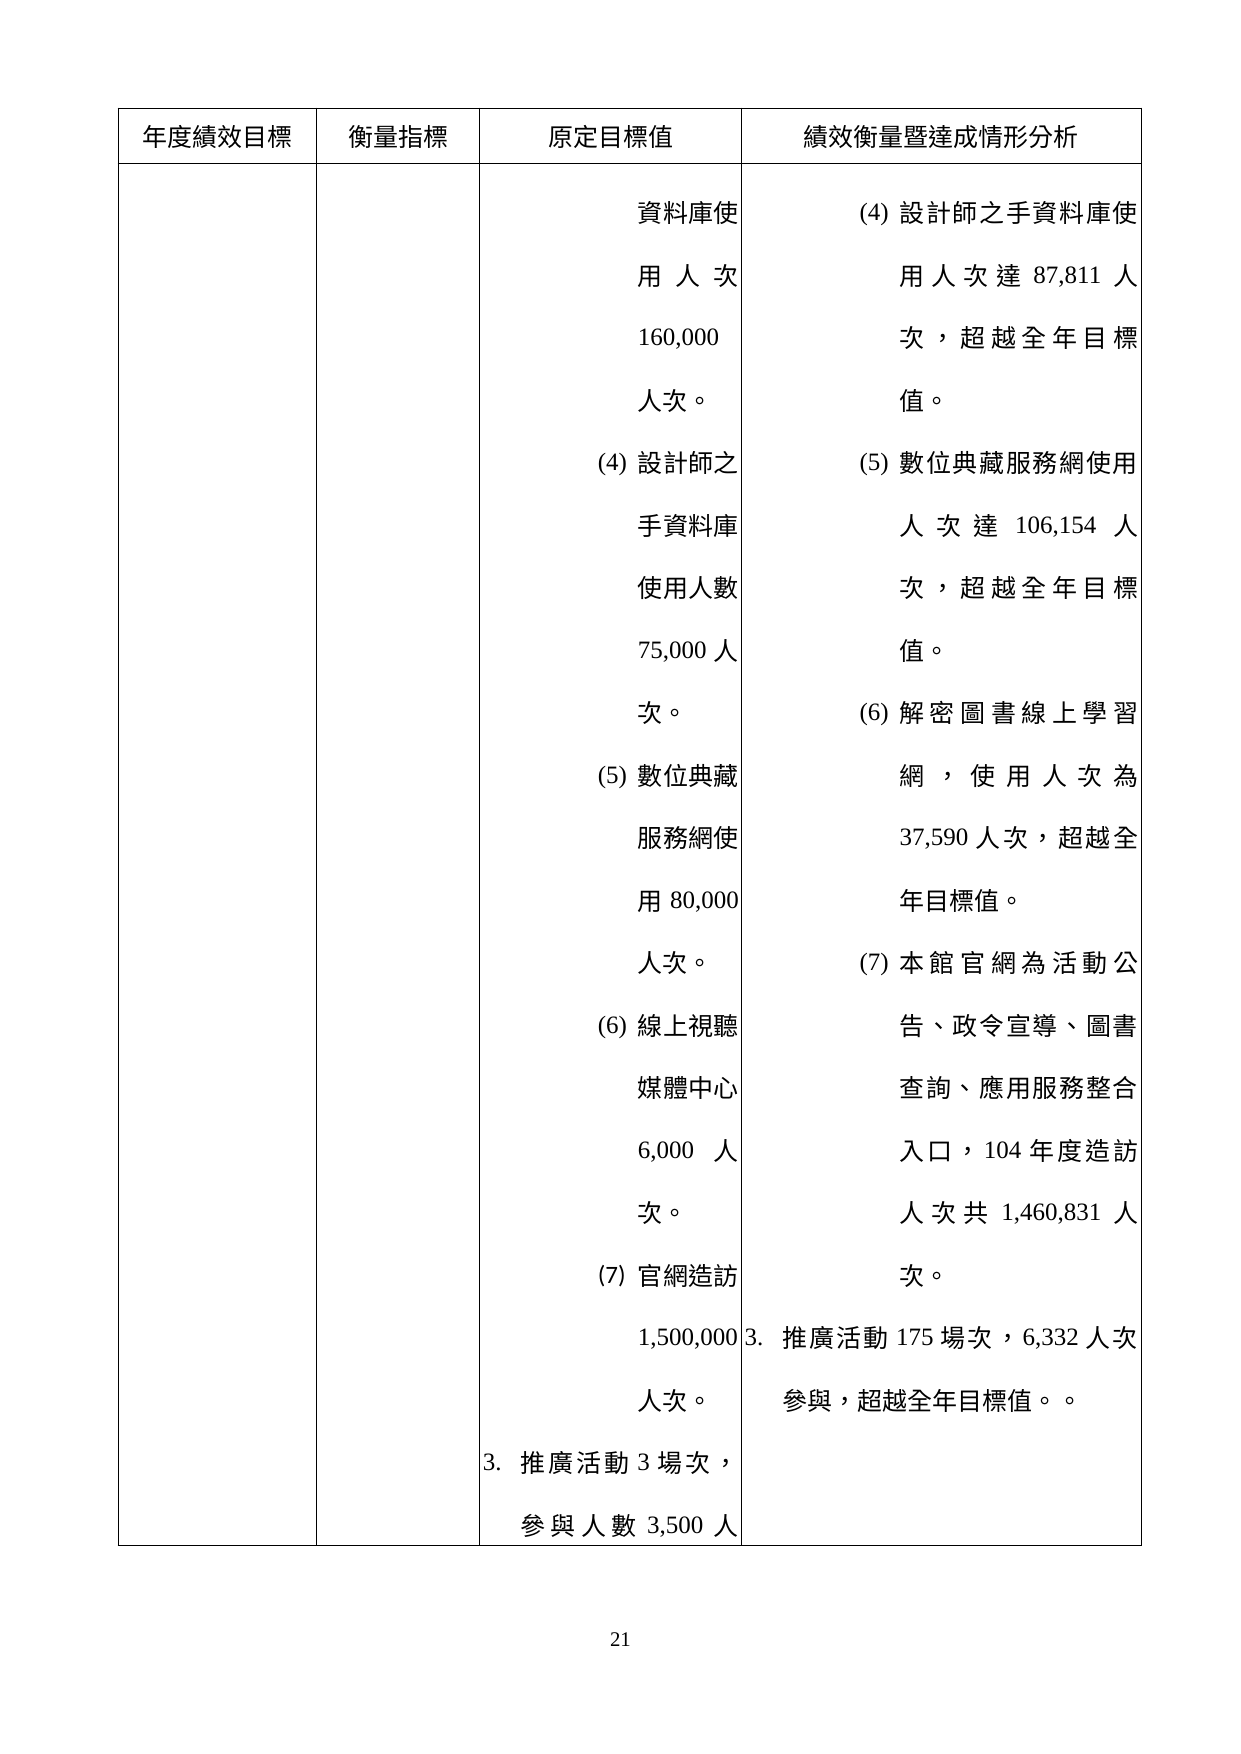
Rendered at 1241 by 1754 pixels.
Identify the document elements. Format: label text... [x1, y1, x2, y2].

table_header 原定目標值 [480, 109, 741, 163]
table_header 衡量指標 [317, 109, 479, 163]
table_cell 104年度辦理數位借閱證共27,486人次，超越全年目標值。 專題資料庫平臺： 電子書服務平台借閱冊次為198,858冊，超越全年目標值。 電影與文學資料庫使用人次為26,412人次，超越全年目標值。 圓夢繪本資料庫使用人次為381,935人次，超越全年目標值。 設計師之手資料庫使用人次達87,811人次，超越全年目標值。 數位典藏服務網使用人次達106,154人次，超越全年目標值。 解密圖書線上學習網，使用人次為37,590人次，超越全年目標值。 本館官網為活動公告、政令宣導、圖書查詢、應用服務整合入口，104年度造訪人次共1,460,831人次。 推廣活動175場次，6,332人次參與，超越全年目標值。。 [742, 164, 1141, 1545]
table_cell [119, 164, 316, 1545]
table_header 績效衡量暨達成情形分析 [742, 109, 1141, 163]
table_cell 新增數位借閱證人數25,000人數。 專題資料庫平臺： 電子書服務平臺借閱冊次160,000冊。 電影與文學資料庫使用人次20,000人次。 圓夢繪本資料庫使用人次160,000人次。 設計師之手資料庫使用人數75,000人次。 數位典藏服務網使用80,000人次。 線上視聽媒體中心6,000人次。 官網造訪1,500,000人次。 推廣活動3場次，參與人數3,500人次。 [480, 164, 741, 1545]
table_cell [317, 164, 479, 1545]
table_header 年度績效目標 [119, 109, 316, 163]
